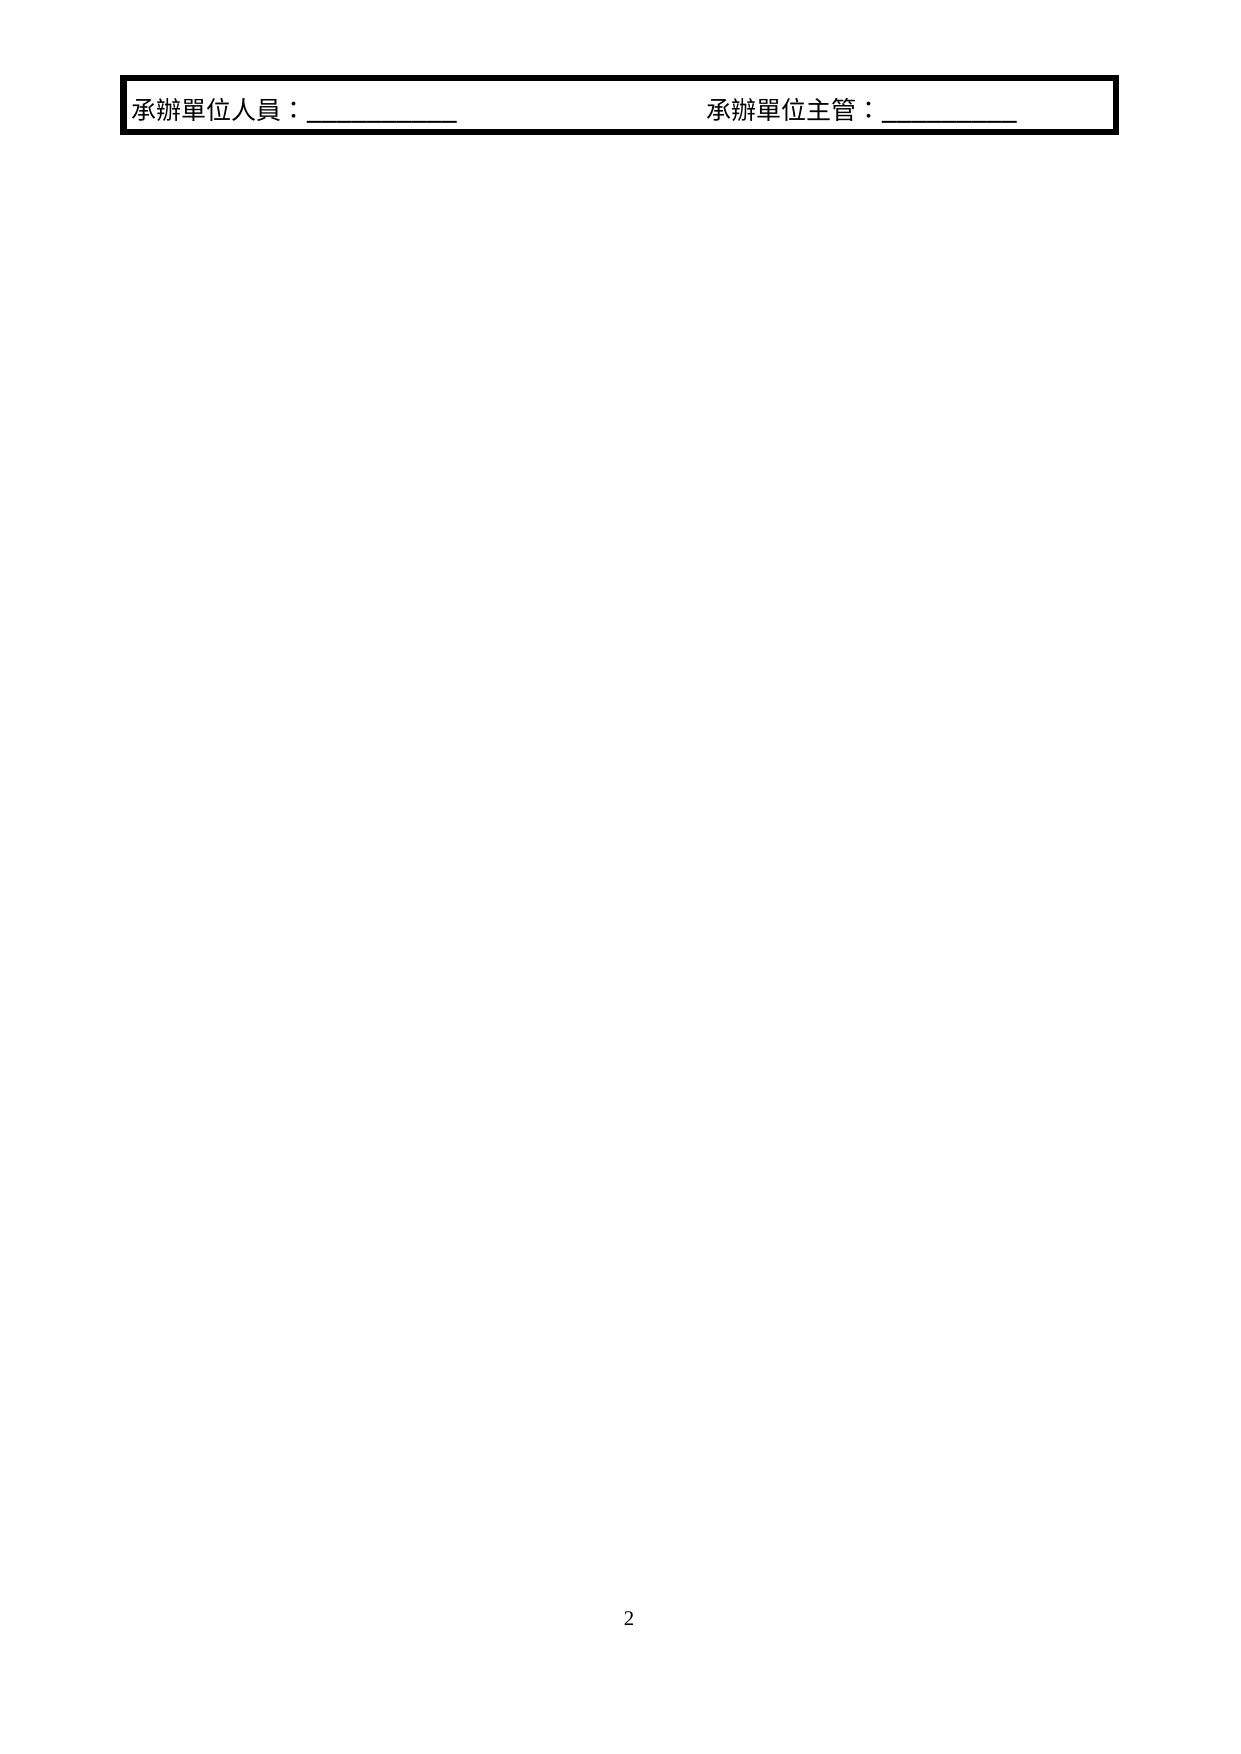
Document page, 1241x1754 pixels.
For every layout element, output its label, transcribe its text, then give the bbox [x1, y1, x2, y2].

table_cell 承辦單位人員：__________ 承辦單位主管：_________ [127, 81, 1113, 129]
